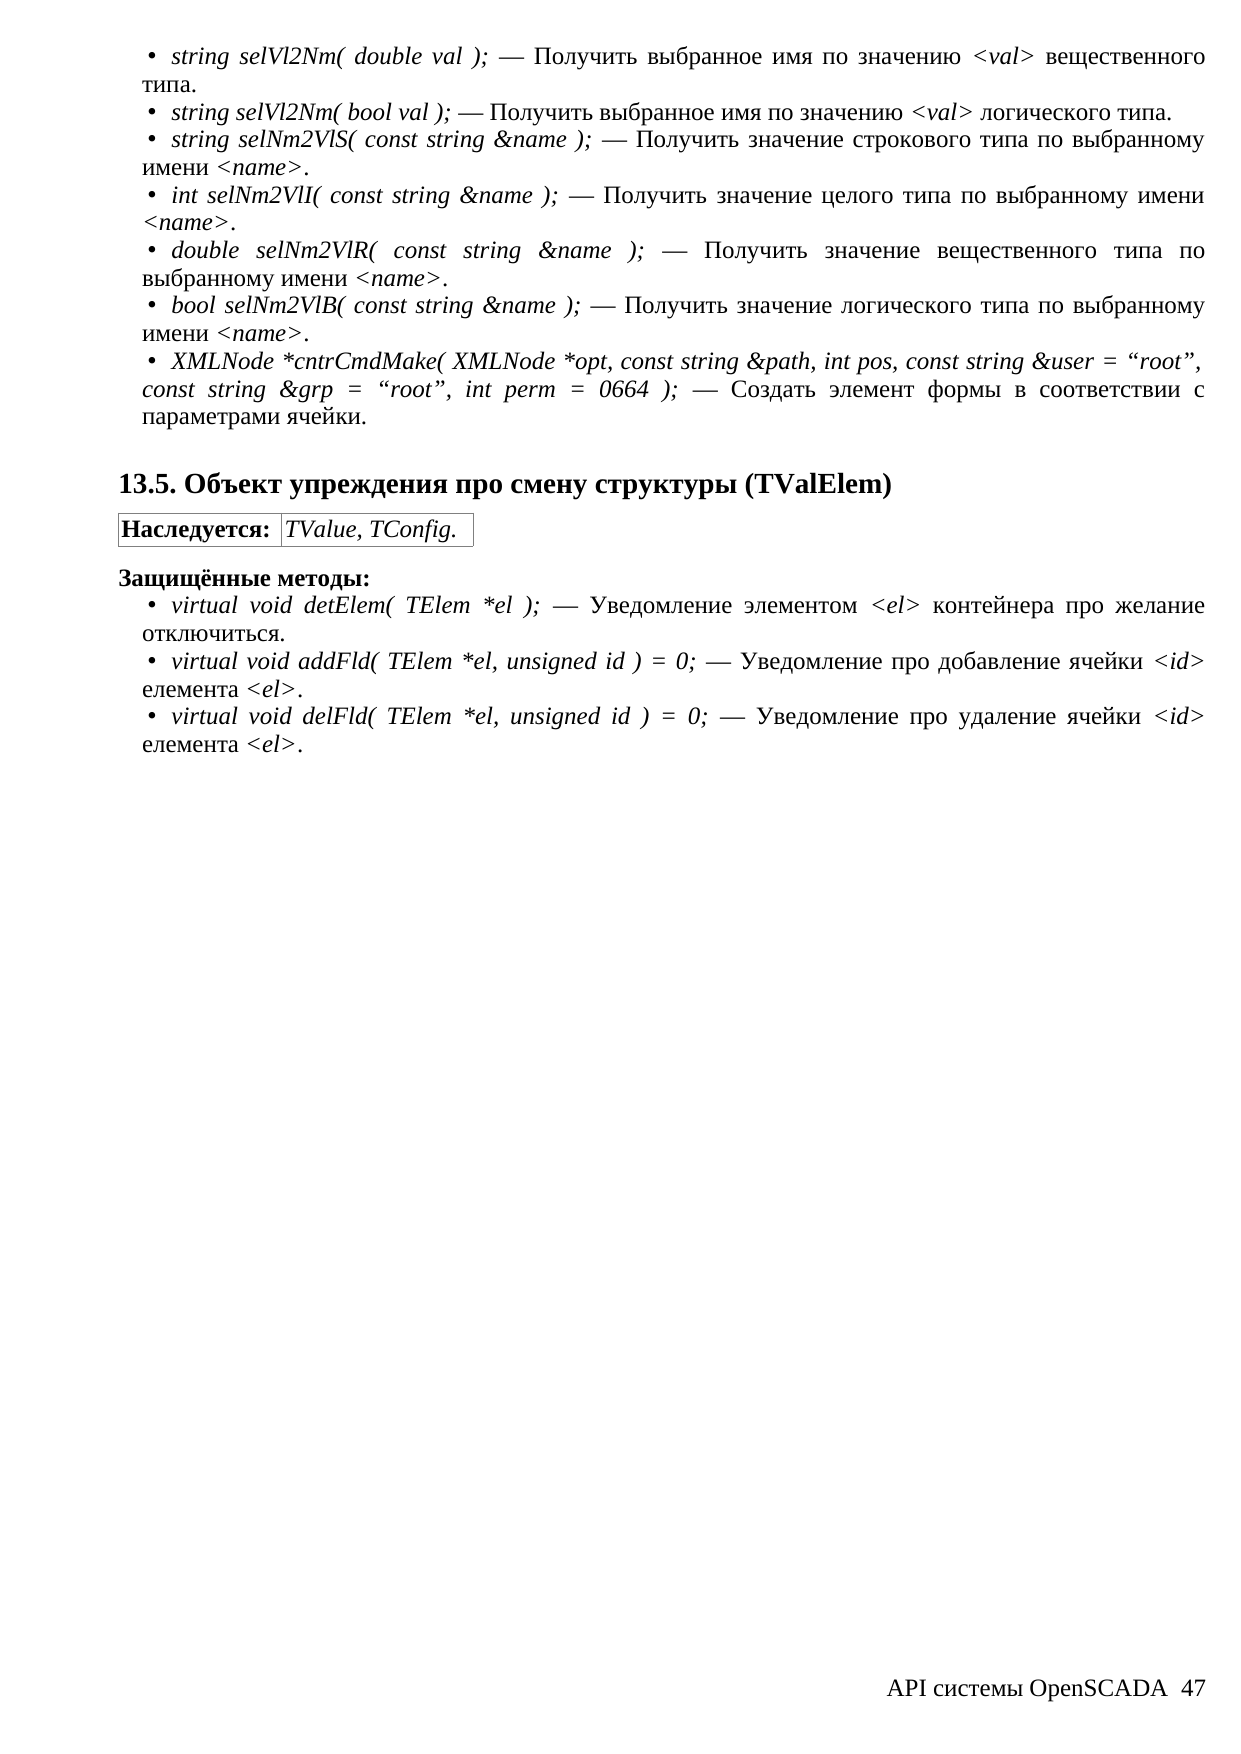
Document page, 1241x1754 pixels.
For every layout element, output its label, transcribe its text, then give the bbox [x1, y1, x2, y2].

text Защищённые методы: [118, 564, 1206, 592]
list string selVl2Nm( double val ); — Получить выбранное имя по значению <val> вещественного типа. [118, 42, 1206, 98]
list virtual void detElem( TElem *el ); — Уведомление элементом <el> контейнера про желание отключиться. [118, 592, 1206, 647]
table_header Наследуется: [119, 514, 281, 546]
list virtual void addFld( TElem *el, unsigned id ) = 0; — Уведомление про добавление ячейки <id> елемента <el>. [118, 647, 1206, 702]
list int selNm2VlI( const string &name ); — Получить значение целого типа по выбранному имени <name>. [118, 181, 1206, 236]
list virtual void delFld( TElem *el, unsigned id ) = 0; — Уведомление про удаление ячейки <id> елемента <el>. [118, 702, 1206, 758]
list XMLNode *cntrCmdMake( XMLNode *opt, const string &path, int pos, const string &user = “root”, const string &grp = “root”, int perm = 0664 ); — Создать элемент формы в соответствии с параметрами ячейки. [118, 347, 1206, 430]
list double selNm2VlR( const string &name ); — Получить значение вещественного типа по выбранному имени <name>. [118, 236, 1206, 292]
list string selNm2VlS( const string &name ); — Получить значение строкового типа по выбранному имени <name>. [118, 125, 1206, 181]
table_header TValue, TConfig. [282, 514, 473, 546]
list bool selNm2VlB( const string &name ); — Получить значение логического типа по выбранному имени <name>. [118, 292, 1206, 347]
list string selVl2Nm( bool val ); — Получить выбранное имя по значению <val> логического типа. [118, 98, 1206, 125]
subtitle 13.5. Объект упреждения про смену структуры (TValElem) [118, 468, 1206, 500]
